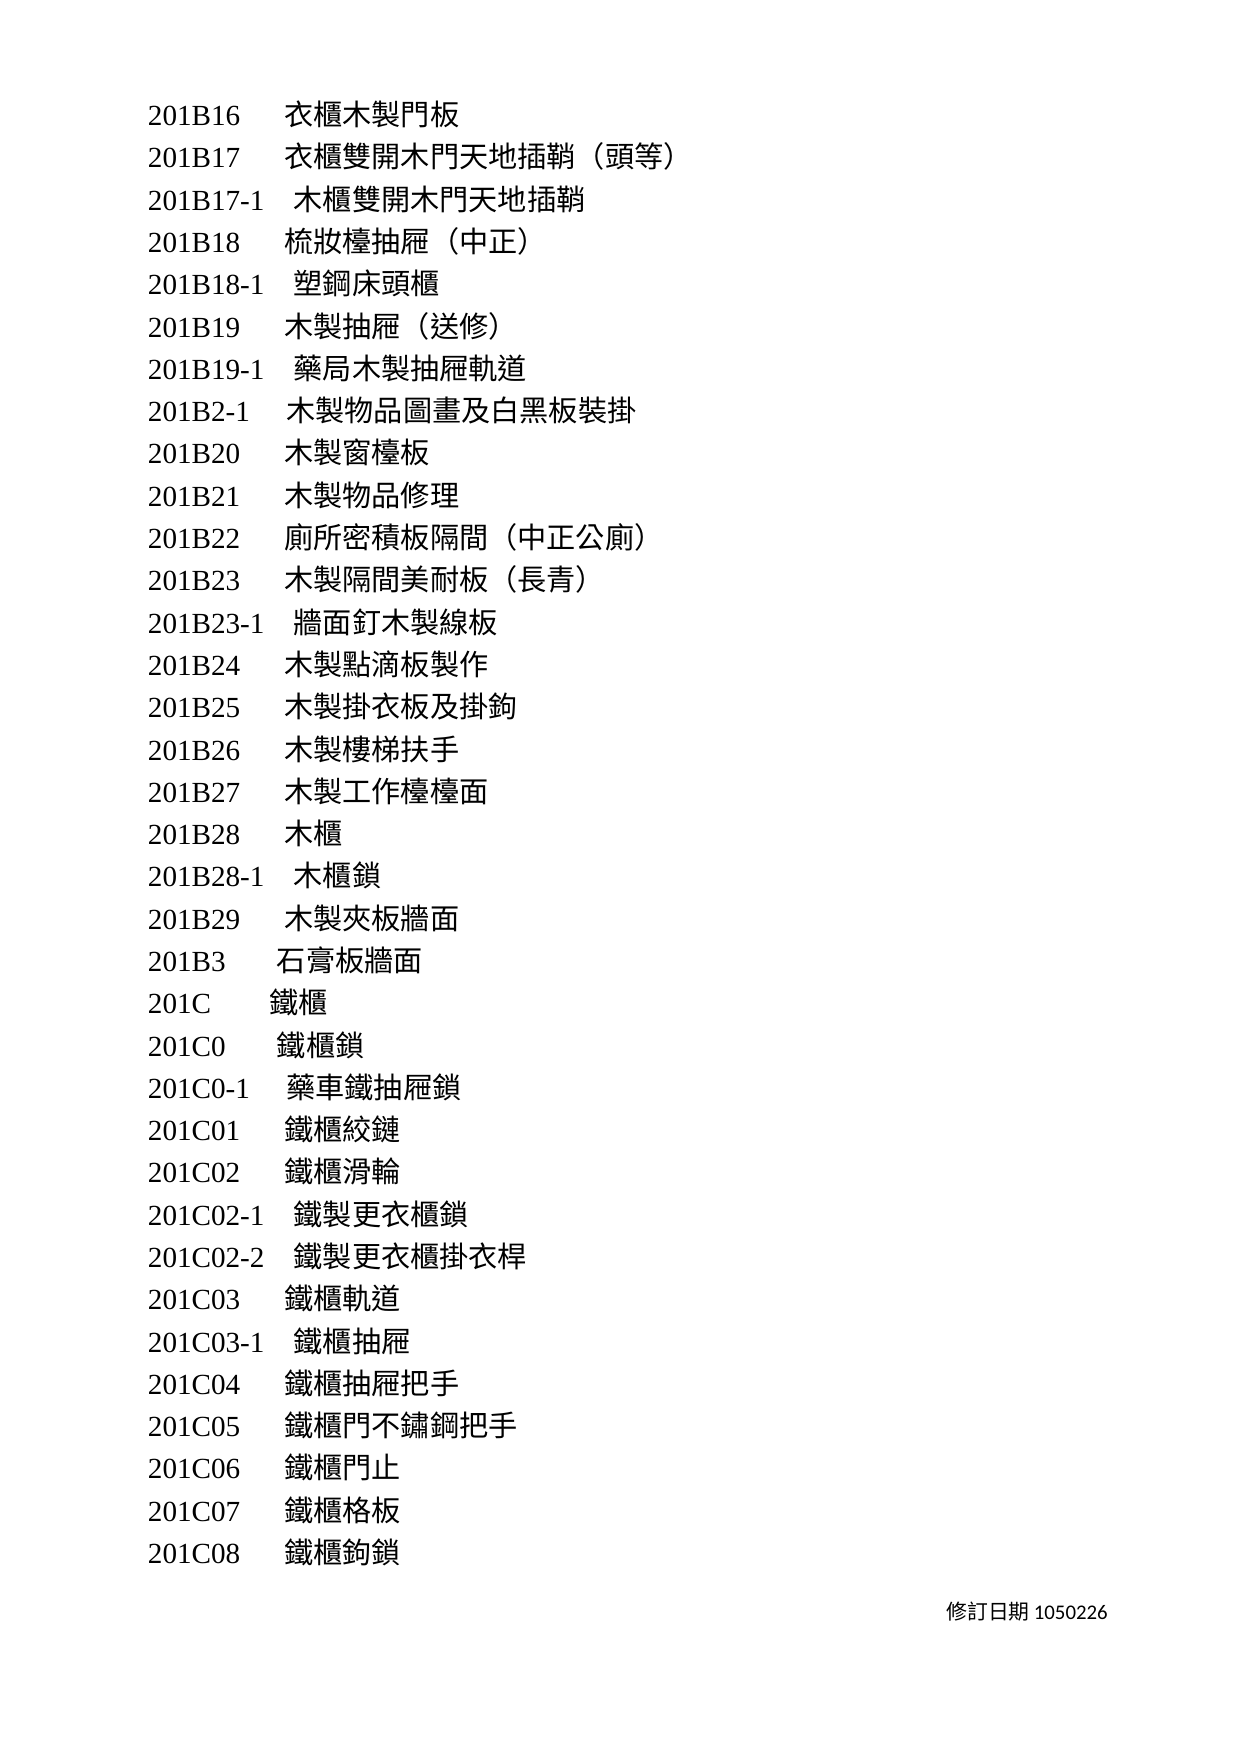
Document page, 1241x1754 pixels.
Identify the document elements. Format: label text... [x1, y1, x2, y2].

text 201C01 鐵櫃絞鏈 [148, 1107, 1107, 1149]
text 201C04 鐵櫃抽屜把手 [148, 1361, 1107, 1403]
text 201B18 梳妝檯抽屜（中正） [148, 219, 1107, 261]
text 201B28-1 木櫃鎖 [148, 853, 1107, 895]
text 201C02-2 鐵製更衣櫃掛衣桿 [148, 1234, 1107, 1276]
text 201B23 木製隔間美耐板（長青） [148, 557, 1107, 599]
text 201C03-1 鐵櫃抽屜 [148, 1318, 1107, 1361]
text 201C02 鐵櫃滑輪 [148, 1149, 1107, 1191]
text 201B22 廁所密積板隔間（中正公廁） [148, 515, 1107, 557]
text 201B18-1 塑鋼床頭櫃 [148, 261, 1107, 303]
text 201B26 木製樓梯扶手 [148, 726, 1107, 768]
text 201B27 木製工作檯檯面 [148, 768, 1107, 811]
text 201B20 木製窗檯板 [148, 430, 1107, 472]
text 201B29 木製夾板牆面 [148, 895, 1107, 938]
text 201C 鐵櫃 [148, 980, 1107, 1022]
text 201B3 石膏板牆面 [148, 938, 1107, 980]
text 201B16 衣櫃木製門板 [148, 92, 1107, 134]
text 201C0 鐵櫃鎖 [148, 1022, 1107, 1064]
text 201C02-1 鐵製更衣櫃鎖 [148, 1191, 1107, 1234]
text 201C08 鐵櫃鉤鎖 [148, 1530, 1107, 1572]
text 201C0-1 藥車鐵抽屜鎖 [148, 1064, 1107, 1107]
text 201C05 鐵櫃門不鏽鋼把手 [148, 1403, 1107, 1445]
text 201B2-1 木製物品圖畫及白黑板裝掛 [148, 388, 1107, 430]
text 201B19-1 藥局木製抽屜軌道 [148, 346, 1107, 388]
text 201B17-1 木櫃雙開木門天地插鞘 [148, 176, 1107, 219]
text 201B17 衣櫃雙開木門天地插鞘（頭等） [148, 134, 1107, 176]
text 201B24 木製點滴板製作 [148, 642, 1107, 684]
text 201B28 木櫃 [148, 811, 1107, 853]
text 201B25 木製掛衣板及掛鉤 [148, 684, 1107, 726]
text 201B21 木製物品修理 [148, 472, 1107, 515]
text 201C06 鐵櫃門止 [148, 1445, 1107, 1487]
text 201C07 鐵櫃格板 [148, 1487, 1107, 1530]
text 201B23-1 牆面釘木製線板 [148, 599, 1107, 642]
text 201B19 木製抽屜（送修） [148, 303, 1107, 346]
text 201C03 鐵櫃軌道 [148, 1276, 1107, 1318]
